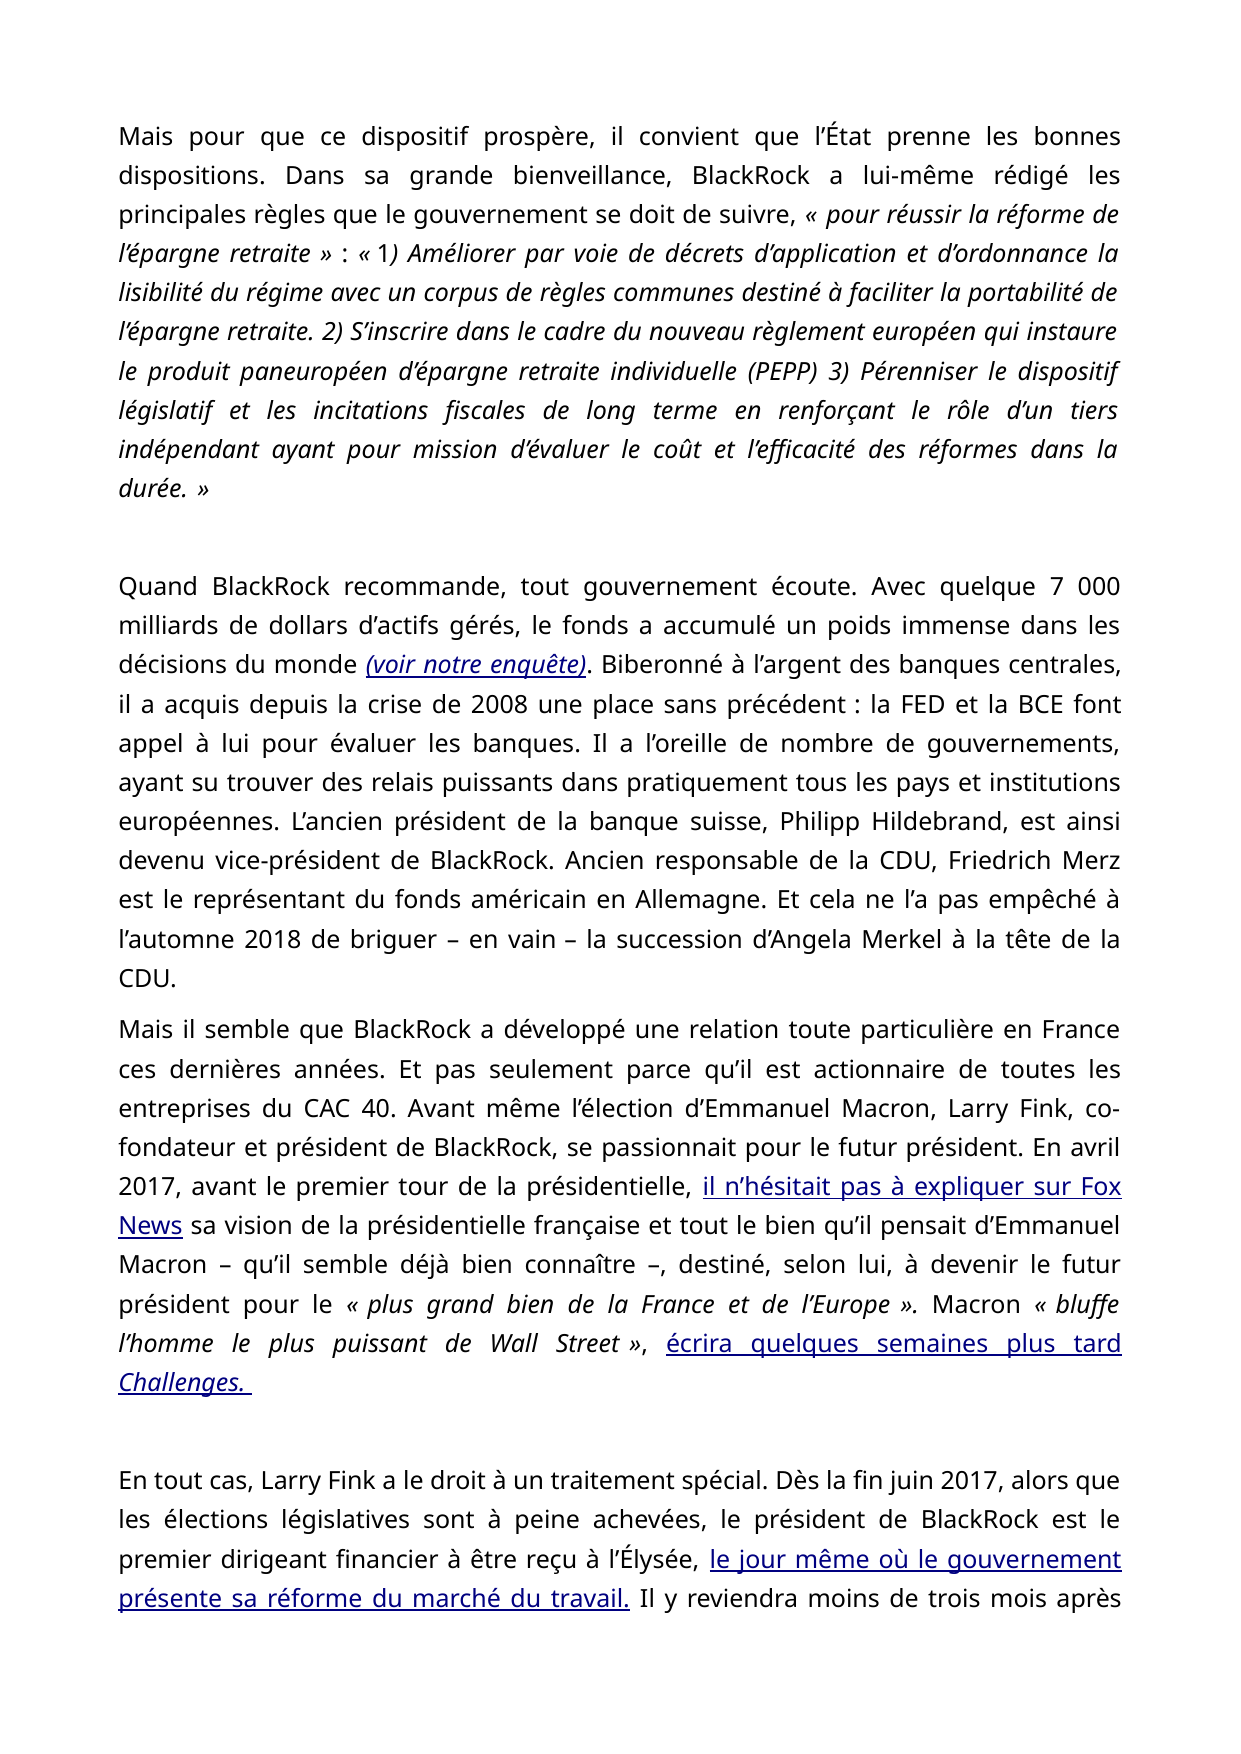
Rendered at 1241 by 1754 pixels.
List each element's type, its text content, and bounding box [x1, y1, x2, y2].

text Quand BlackRock recommande, tout gouvernement écoute. Avec quelque 7 000 milliards de dollars d’actifs gérés, le fonds a accumulé un poids immense dans les décisions du monde (voir notre enquête). Biberonné à l’argent des banques centrales, il a acquis depuis la crise de 2008 une place sans précédent : la FED et la BCE font appel à lui pour évaluer les banques. Il a l’oreille de nombre de gouvernements, ayant su trouver des relais puissants dans pratiquement tous les pays et institutions européennes. L’ancien président de la banque suisse, Philipp Hildebrand, est ainsi devenu vice-président de BlackRock. Ancien responsable de la CDU, Friedrich Merz est le représentant du fonds américain en Allemagne. Et cela ne l’a pas empêché à l’automne 2018 de briguer – en vain – la succession d’Angela Merkel à la tête de la CDU. [118, 569, 1122, 994]
text Mais il semble que BlackRock a développé une relation toute particulière en France ces dernières années. Et pas seulement parce qu’il est actionnaire de toutes les entreprises du CAC 40. Avant même l’élection d’Emmanuel Macron, Larry Fink, co-fondateur et président de BlackRock, se passionnait pour le futur président. En avril 2017, avant le premier tour de la présidentielle, il n’hésitait pas à expliquer sur Fox News sa vision de la présidentielle française et tout le bien qu’il pensait d’Emmanuel Macron – qu’il semble déjà bien connaître –, destiné, selon lui, à devenir le futur président pour le « plus grand bien de la France et de l’Europe ». Macron « bluffe l’homme le plus puissant de Wall Street », écrira quelques semaines plus tard Challenges. [118, 1012, 1122, 1399]
text En tout cas, Larry Fink a le droit à un traitement spécial. Dès la fin juin 2017, alors que les élections législatives sont à peine achevées, le président de BlackRock est le premier dirigeant financier à être reçu à l’Élysée, le jour même où le gouvernement présente sa réforme du marché du travail. Il y reviendra moins de trois mois après [118, 1463, 1122, 1614]
text Mais pour que ce dispositif prospère, il convient que l’État prenne les bonnes dispositions. Dans sa grande bienveillance, BlackRock a lui-même rédigé les principales règles que le gouvernement se doit de suivre, « pour réussir la réforme de l’épargne retraite » : « 1) Améliorer par voie de décrets d’application et d’ordonnance la lisibilité du régime avec un corpus de règles communes destiné à faciliter la portabilité de l’épargne retraite. 2) S’inscrire dans le cadre du nouveau règlement européen qui instaure le produit paneuropéen d’épargne retraite individuelle (PEPP) 3) Pérenniser le dispositif législatif et les incitations fiscales de long terme en renforçant le rôle d’un tiers indépendant ayant pour mission d’évaluer le coût et l’efficacité des réformes dans la durée. » [118, 118, 1122, 505]
